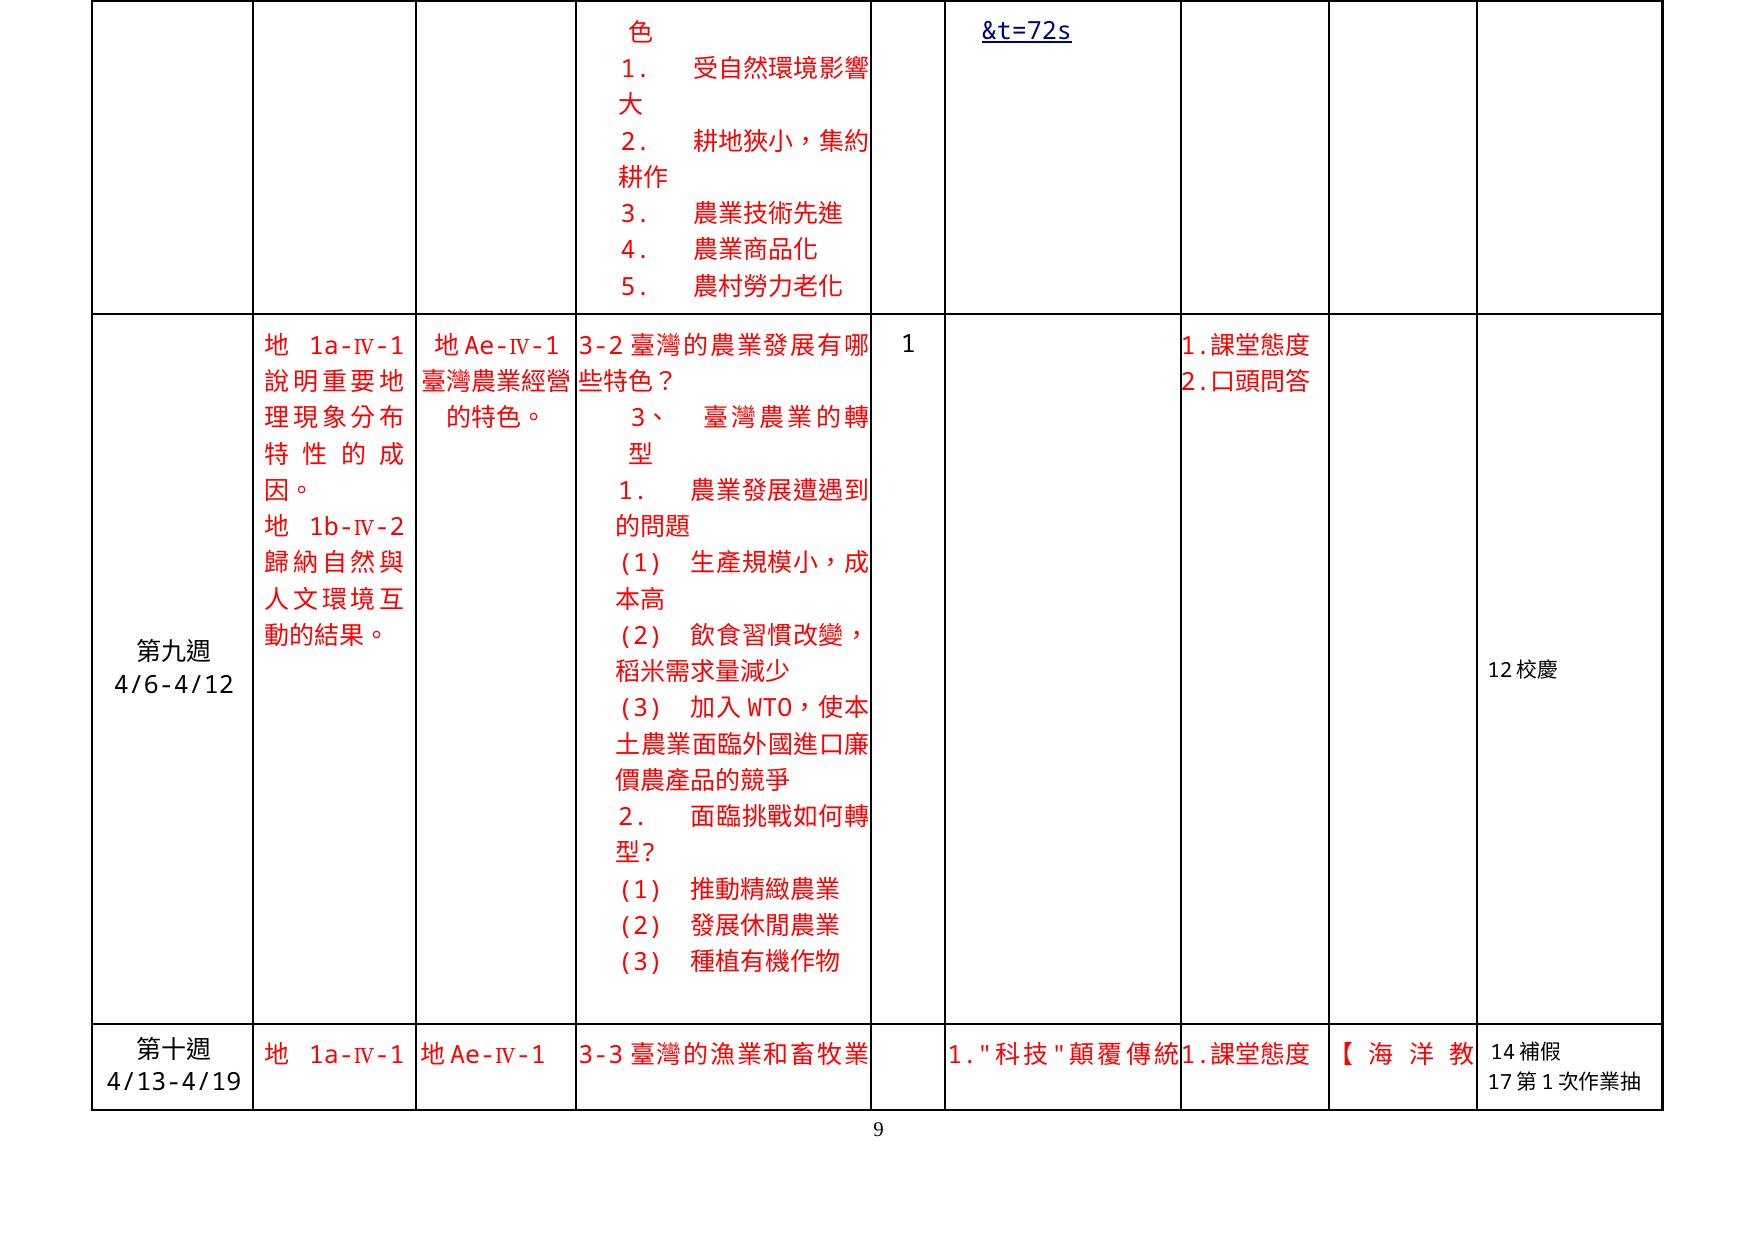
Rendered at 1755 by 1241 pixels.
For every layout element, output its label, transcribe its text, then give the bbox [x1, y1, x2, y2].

table_cell 地Ae-Ⅳ-1 [417, 1025, 575, 1108]
table_cell 地Ae-Ⅳ-1 臺灣農業經營的特色。 [417, 315, 575, 1022]
table_cell 地1a-Ⅳ-1 [254, 1025, 415, 1108]
table_cell [946, 315, 1180, 1022]
table_cell [872, 1025, 944, 1108]
table_cell 第十週 4/13-4/19 [93, 1025, 252, 1108]
table_cell 1.課堂態度 2.口頭問答 [1182, 1025, 1328, 1108]
table_cell [417, 2, 575, 313]
table_cell 3-2臺灣的農業發展有哪些特色？ 臺灣農業的轉型 農業發展遭遇到的問題 生產規模小，成本高 飲食習慣改變，稻米需求量減少 加入WTO，使本土農業面臨外國進口廉價農產品的競爭 面臨挑戰如何轉型? 推動精緻農業 發展休閒農業 種植有機作物 [577, 315, 870, 1022]
table_cell 第九週 4/6-4/12 [93, 315, 252, 1022]
table_cell 12校慶 [1478, 315, 1661, 1022]
table_cell [872, 2, 944, 313]
table_cell &t=72s [946, 2, 1180, 313]
table_cell 1.課堂態度 2.口頭問答 [1182, 315, 1328, 1022]
table_cell 【海洋教 [1330, 1025, 1476, 1108]
table_cell [93, 2, 252, 313]
table_cell [1478, 2, 1661, 313]
table_cell 1."科技"顛覆傳統畜牧業 身體密碼讓羊兒狀況無所遁形｜記者 范逸華 何世得｜【薪動大未來】20180515｜三立iNEWS https://www.youtube.com/watch?v=06kD6fQZ1ts [946, 1025, 1180, 1108]
table_cell 1 [872, 315, 944, 1022]
table_cell 地1a-Ⅳ-1 說明重要地理現象分布特性的成因。 地1b-Ⅳ-2 歸納自然與人文環境互動的結果。 [254, 315, 415, 1022]
table_cell [1330, 2, 1476, 313]
table_cell [254, 2, 415, 313]
table_cell 第3課臺灣的第一級產業3-1臺灣的產業結構是怎麼轉變的？ 產業活動的分類 臺灣產業結構的轉變 3-2臺灣的農業發展有哪些特色？ 臺灣農業的特色 受自然環境影響大 耕地狹小，集約耕作 農業技術先進 農業商品化 農村勞力老化 [577, 2, 870, 313]
table_cell [1182, 2, 1328, 313]
table_cell 3-3臺灣的漁業和畜牧業發展有什麼特色？ 漁業的發展與轉型 漁業的發展特色 漁業的問題與轉型 畜牧業的發展與轉型 畜牧業的發展特色 畜牧業的問題與轉型 [577, 1025, 870, 1108]
table_cell [1330, 315, 1476, 1022]
table_cell 14補假 17第1次作業抽 [1478, 1025, 1661, 1108]
